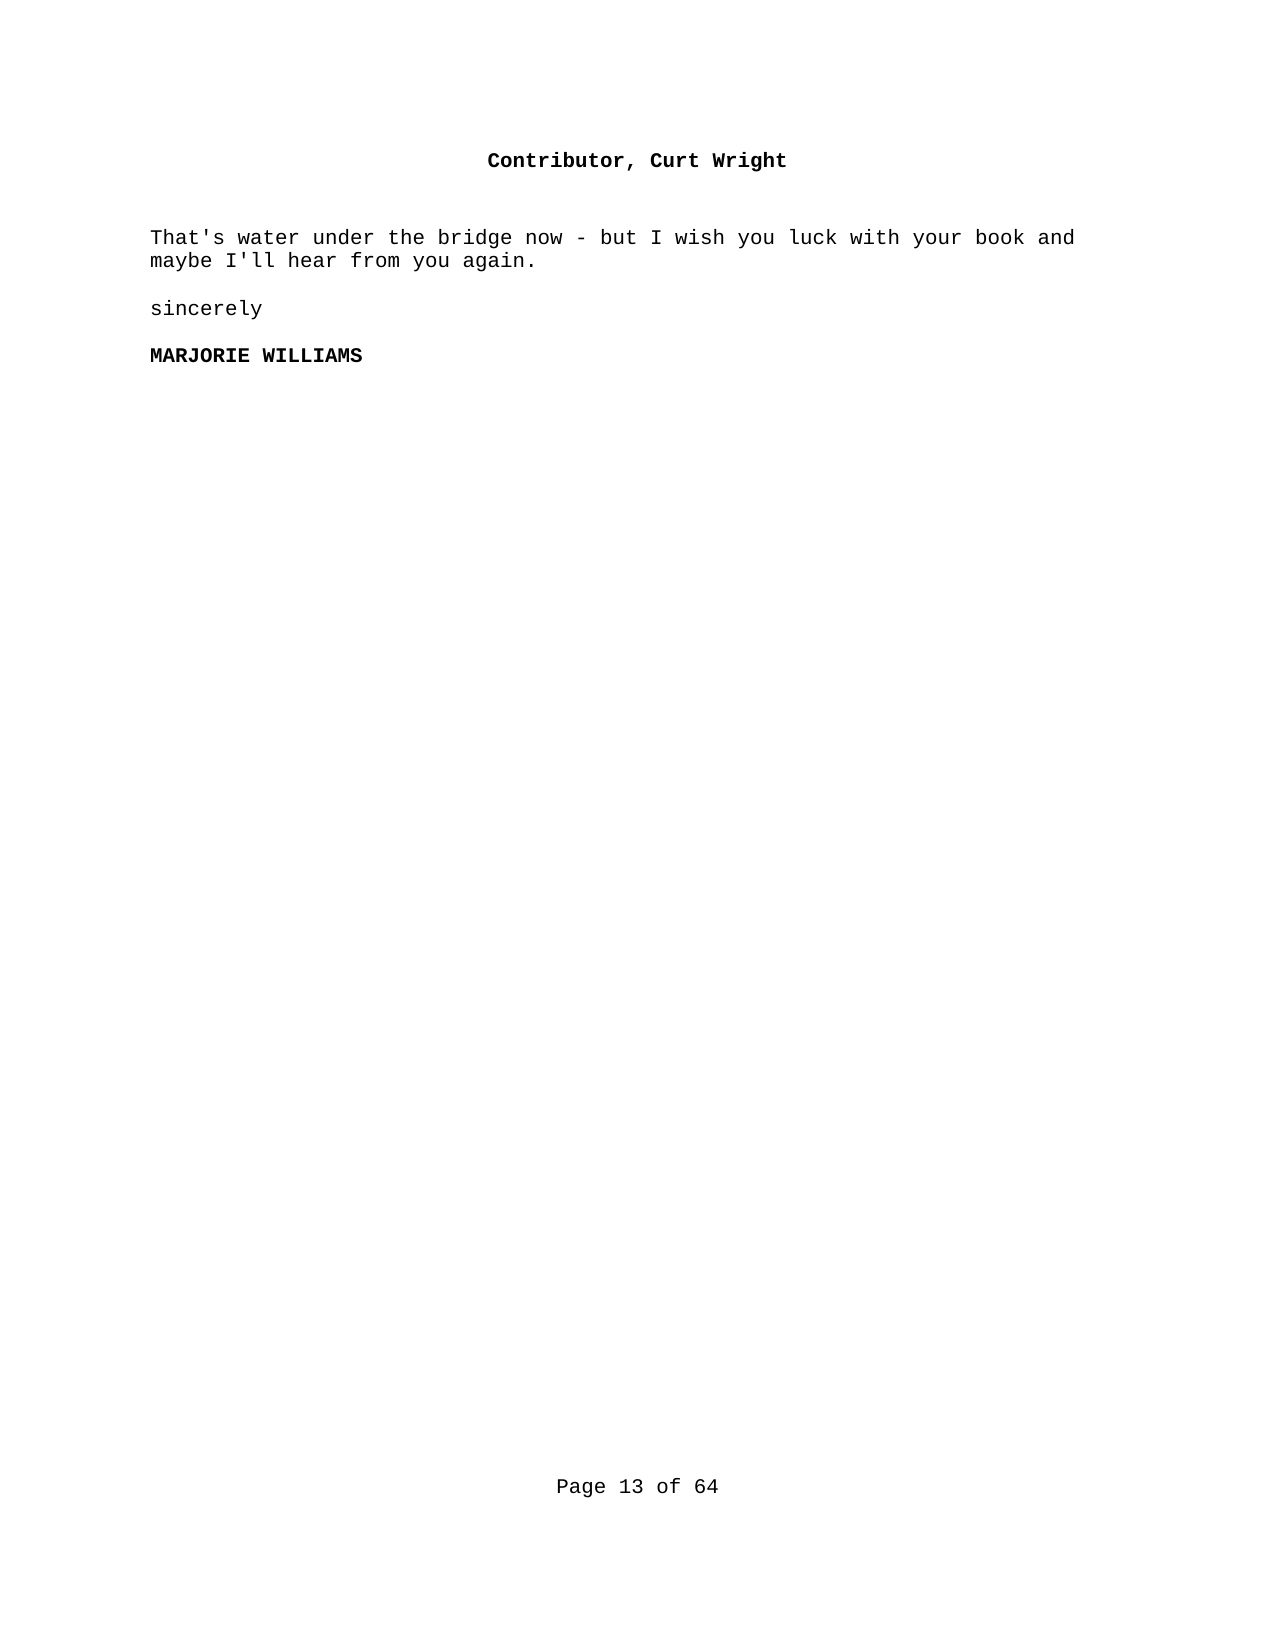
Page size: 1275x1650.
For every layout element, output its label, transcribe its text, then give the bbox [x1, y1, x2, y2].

text Marjorie Williams [150, 345, 1125, 369]
text That's water under the bridge now - but I wish you luck with your book and maybe I'll hear from you again. [150, 227, 1125, 274]
text sincerely [150, 298, 1125, 321]
